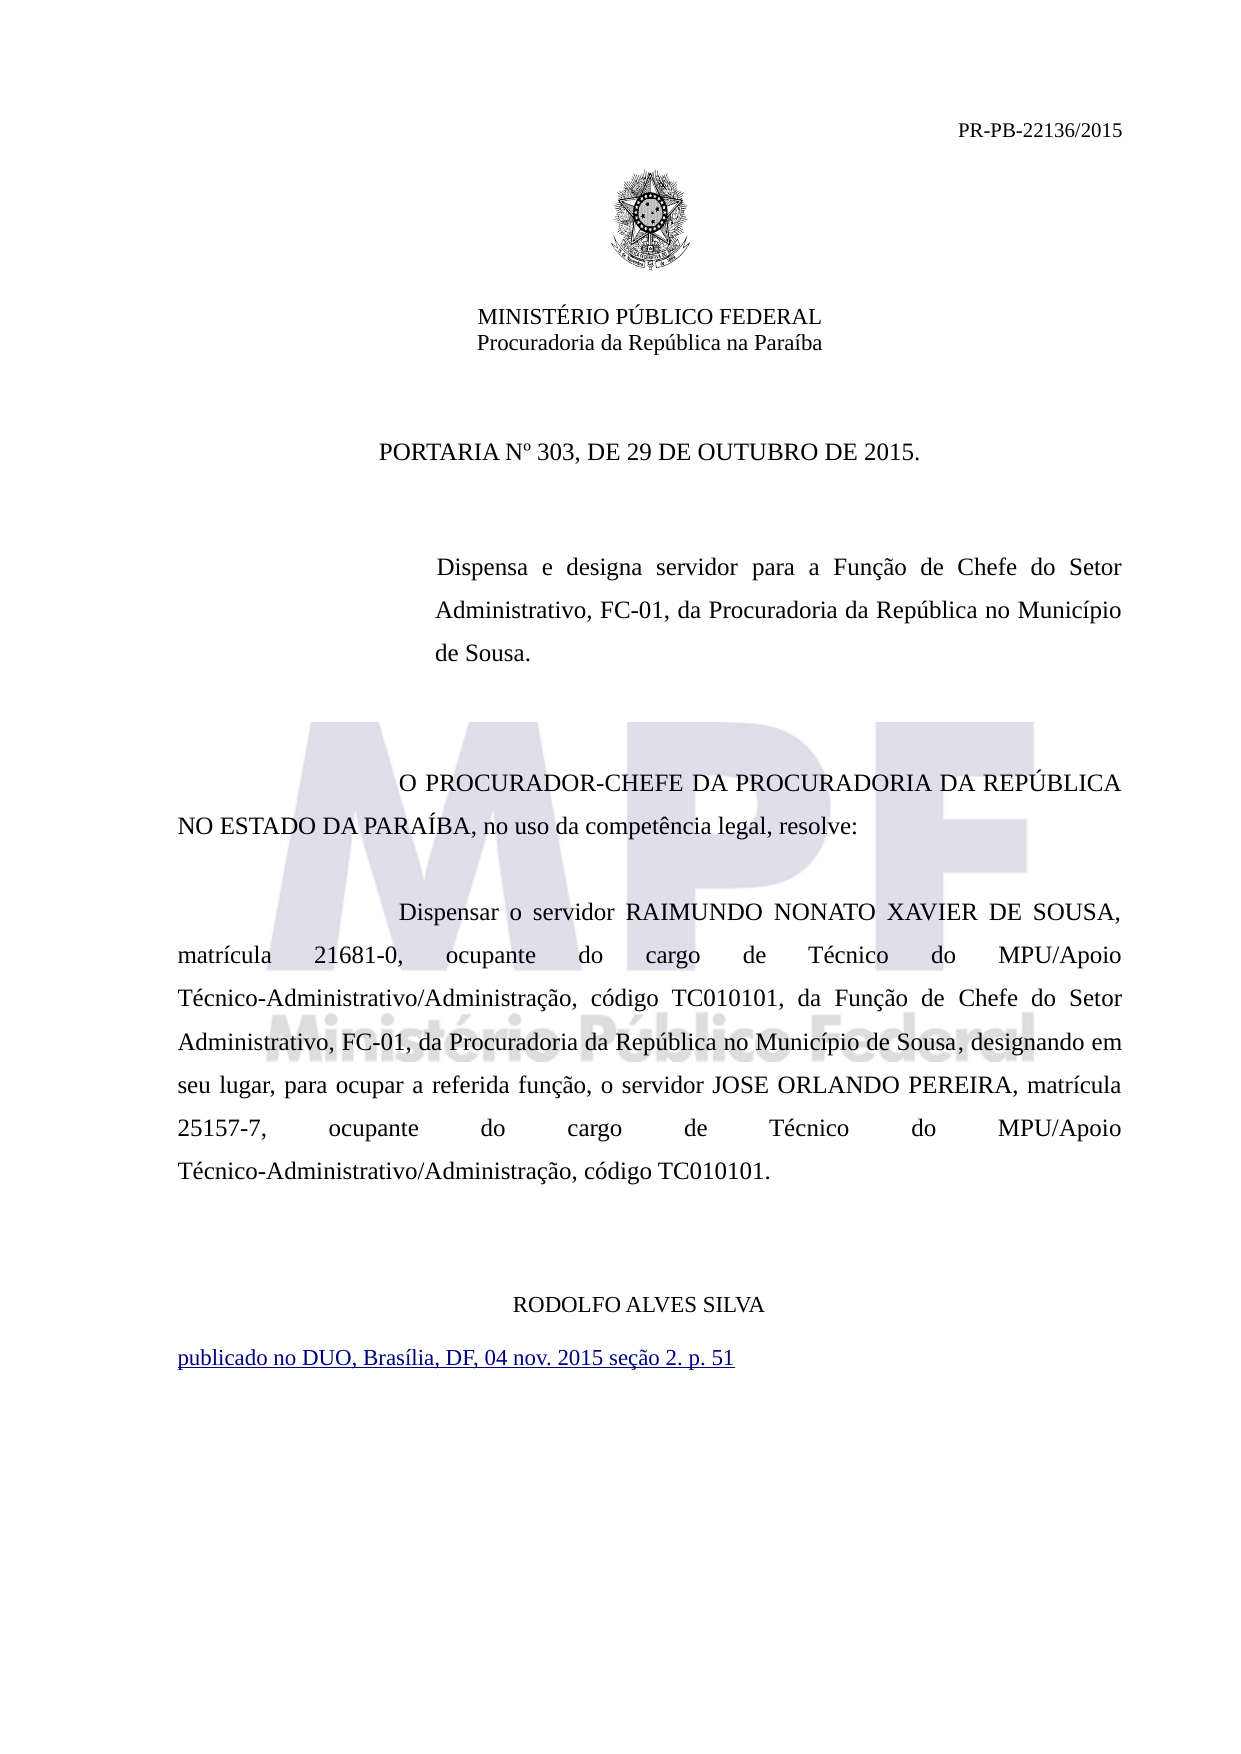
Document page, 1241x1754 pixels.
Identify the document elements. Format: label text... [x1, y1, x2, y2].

picture [266, 840, 1034, 897]
text Dispensar o servidor RAIMUNDO NONATO XAVIER DE SOUSA, matrícula 21681-0, ocupante do cargo de Técnico do MPU/Apoio Técnico-Administrativo/Administração, código TC010101, da Função de Chefe do Setor Administrativo, FC-01, da Procuradoria da República no Município de Sousa, designando em seu lugar, para ocupar a referida função, o servidor JOSE ORLANDO PEREIRA, matrícula 25157-7, ocupante do cargo de Técnico do MPU/Apoio Técnico-Administrativo/Administração, código TC010101. [177, 897, 1122, 1185]
text publicado no DUO, Brasília, DF, 04 nov. 2015 seção 2. p. 51 [177, 1344, 1122, 1370]
picture [608, 163, 691, 270]
picture [266, 722, 1034, 768]
text PORTARIA Nº 303, DE 29 DE OUTUBRO DE 2015. [177, 437, 1122, 466]
text RODOLFO ALVES SILVA [177, 1291, 1122, 1318]
text Dispensa e designa servidor para a Função de Chefe do Setor Administrativo, FC-01, da Procuradoria da República no Município de Sousa. [435, 552, 1122, 667]
text Procuradoria da República na Paraíba [177, 329, 1122, 356]
text MINISTÉRIO PÚBLICO FEDERAL [177, 303, 1122, 329]
text PR-PB-22136/2015 [177, 118, 1122, 142]
text O PROCURADOR-CHEFE DA PROCURADORIA DA REPÚBLICA NO ESTADO DA PARAÍBA, no uso da competência legal, resolve: [177, 768, 1122, 840]
